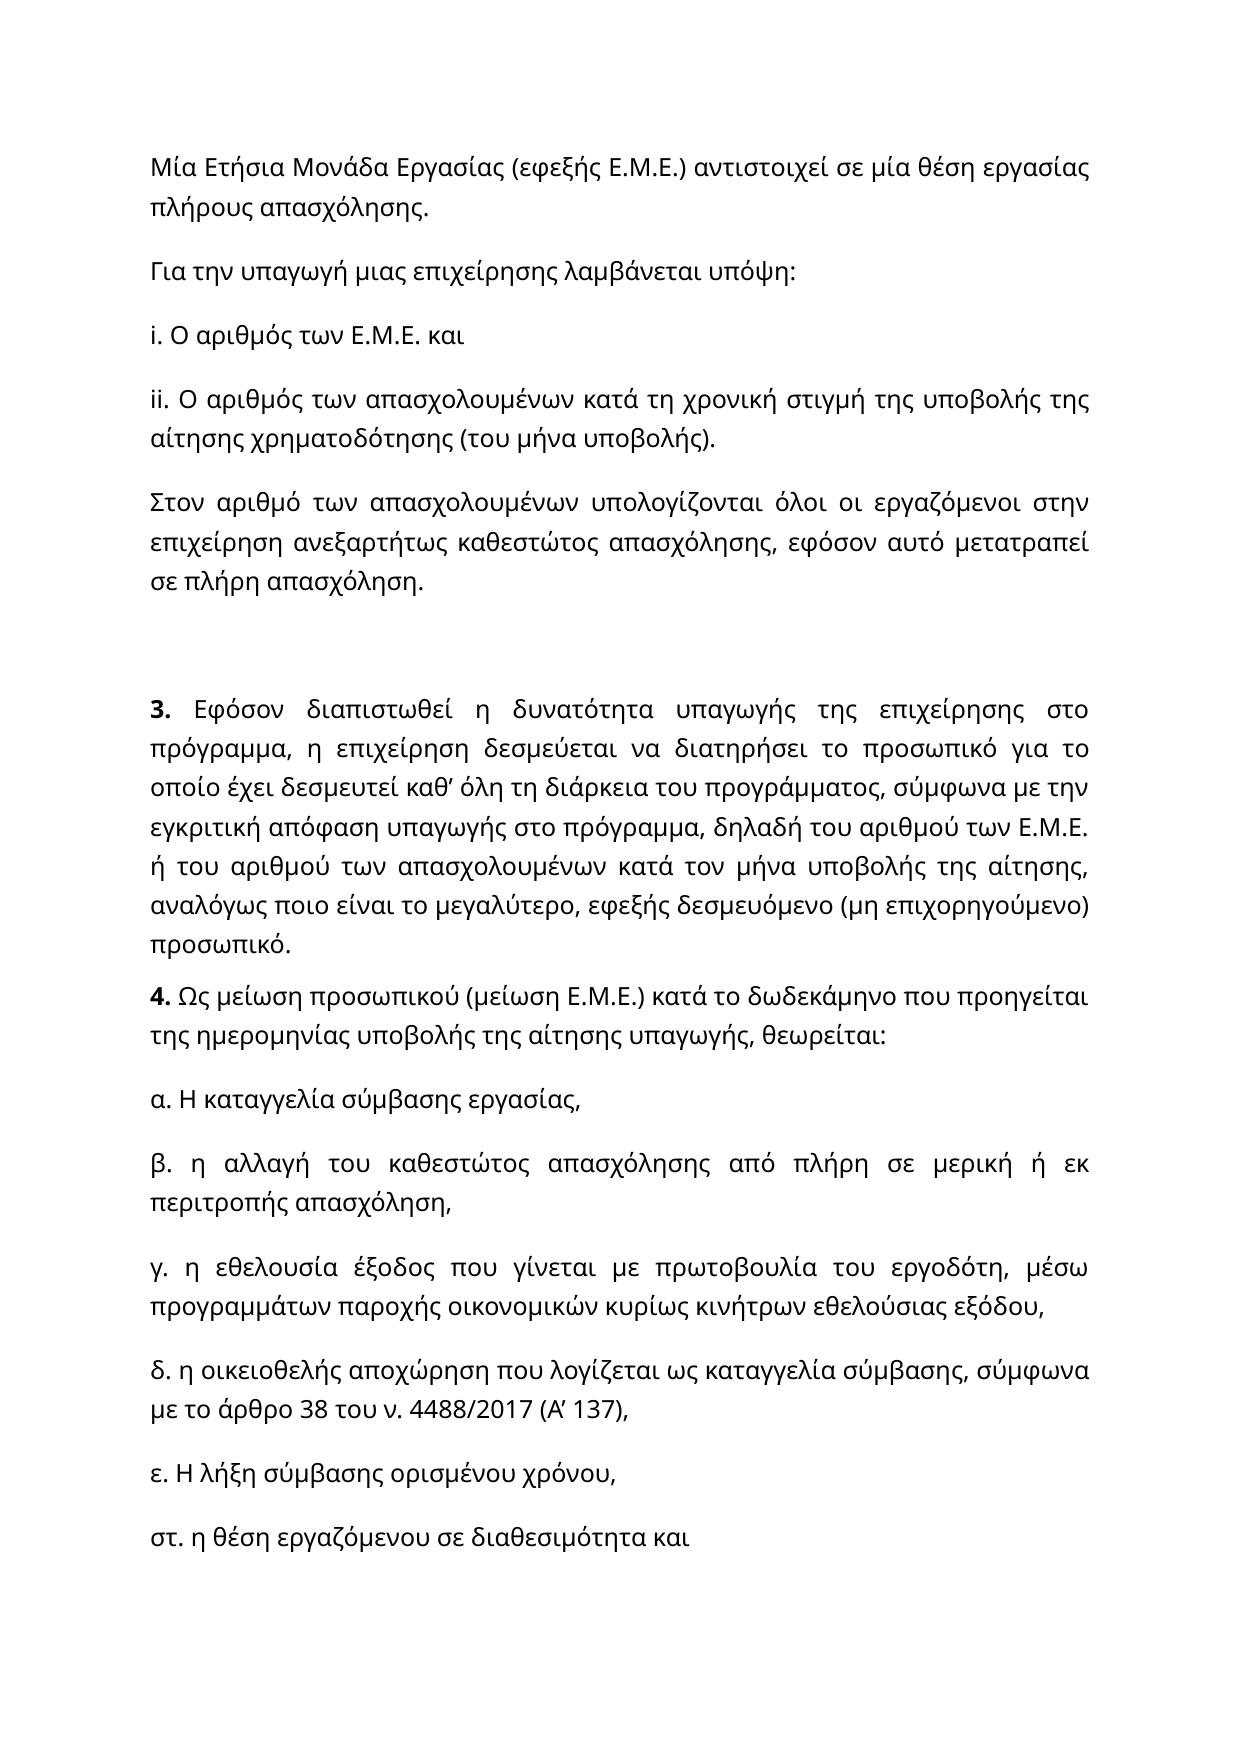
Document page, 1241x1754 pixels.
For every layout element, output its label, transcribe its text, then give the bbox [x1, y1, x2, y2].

text Για την υπαγωγή μιας επιχείρησης λαμβάνεται υπόψη: [150, 253, 1090, 287]
text 4. Ως μείωση προσωπικού (μείωση Ε.Μ.Ε.) κατά το δωδεκάμηνο που προηγείται της ημερομηνίας υποβολής της αίτησης υπαγωγής, θεωρείται: [150, 978, 1090, 1052]
text ii. Ο αριθμός των απασχολουμένων κατά τη χρονική στιγμή της υποβολής της αίτησης χρηματοδότησης (του μήνα υποβολής). [150, 382, 1090, 455]
text Στον αριθμό των απασχολουμένων υπολογίζονται όλοι οι εργαζόμενοι στην επιχείρηση ανεξαρτήτως καθεστώτος απασχόλησης, εφόσον αυτό μετατραπεί σε πλήρη απασχόληση. [150, 485, 1090, 597]
text 3. Εφόσον διαπιστωθεί η δυνατότητα υπαγωγής της επιχείρησης στο πρόγραμμα, η επιχείρηση δεσμεύεται να διατηρήσει το προσωπικό για το οποίο έχει δεσμευτεί καθ’ όλη τη διάρκεια του προγράμματος, σύμφωνα με την εγκριτική απόφαση υπαγωγής στο πρόγραμμα, δηλαδή του αριθμού των Ε.Μ.Ε. ή του αριθμού των απασχολουμένων κατά τον μήνα υποβολής της αίτησης, αναλόγως ποιο είναι το μεγαλύτερο, εφεξής δεσμευόμενο (μη επιχορηγούμενο) προσωπικό. [150, 692, 1090, 961]
text γ. η εθελουσία έξοδος που γίνεται με πρωτοβουλία του εργοδότη, μέσω προγραμμάτων παροχής οικονομικών κυρίως κινήτρων εθελούσιας εξόδου, [150, 1249, 1090, 1322]
text α. Η καταγγελία σύμβασης εργασίας, [150, 1082, 1090, 1116]
text στ. η θέση εργαζόμενου σε διαθεσιμότητα και [150, 1520, 1090, 1554]
text δ. η οικειοθελής αποχώρηση που λογίζεται ως καταγγελία σύμβασης, σύμφωνα με το άρθρο 38 του ν. 4488/2017 (Α’ 137), [150, 1352, 1090, 1426]
text i. Ο αριθμός των Ε.Μ.Ε. και [150, 317, 1090, 352]
text β. η αλλαγή του καθεστώτος απασχόλησης από πλήρη σε μερική ή εκ περιτροπής απασχόληση, [150, 1146, 1090, 1219]
text ε. Η λήξη σύμβασης ορισμένου χρόνου, [150, 1456, 1090, 1490]
text Μία Ετήσια Μονάδα Εργασίας (εφεξής Ε.Μ.Ε.) αντιστοιχεί σε μία θέση εργασίας πλήρους απασχόλησης. [150, 150, 1090, 223]
